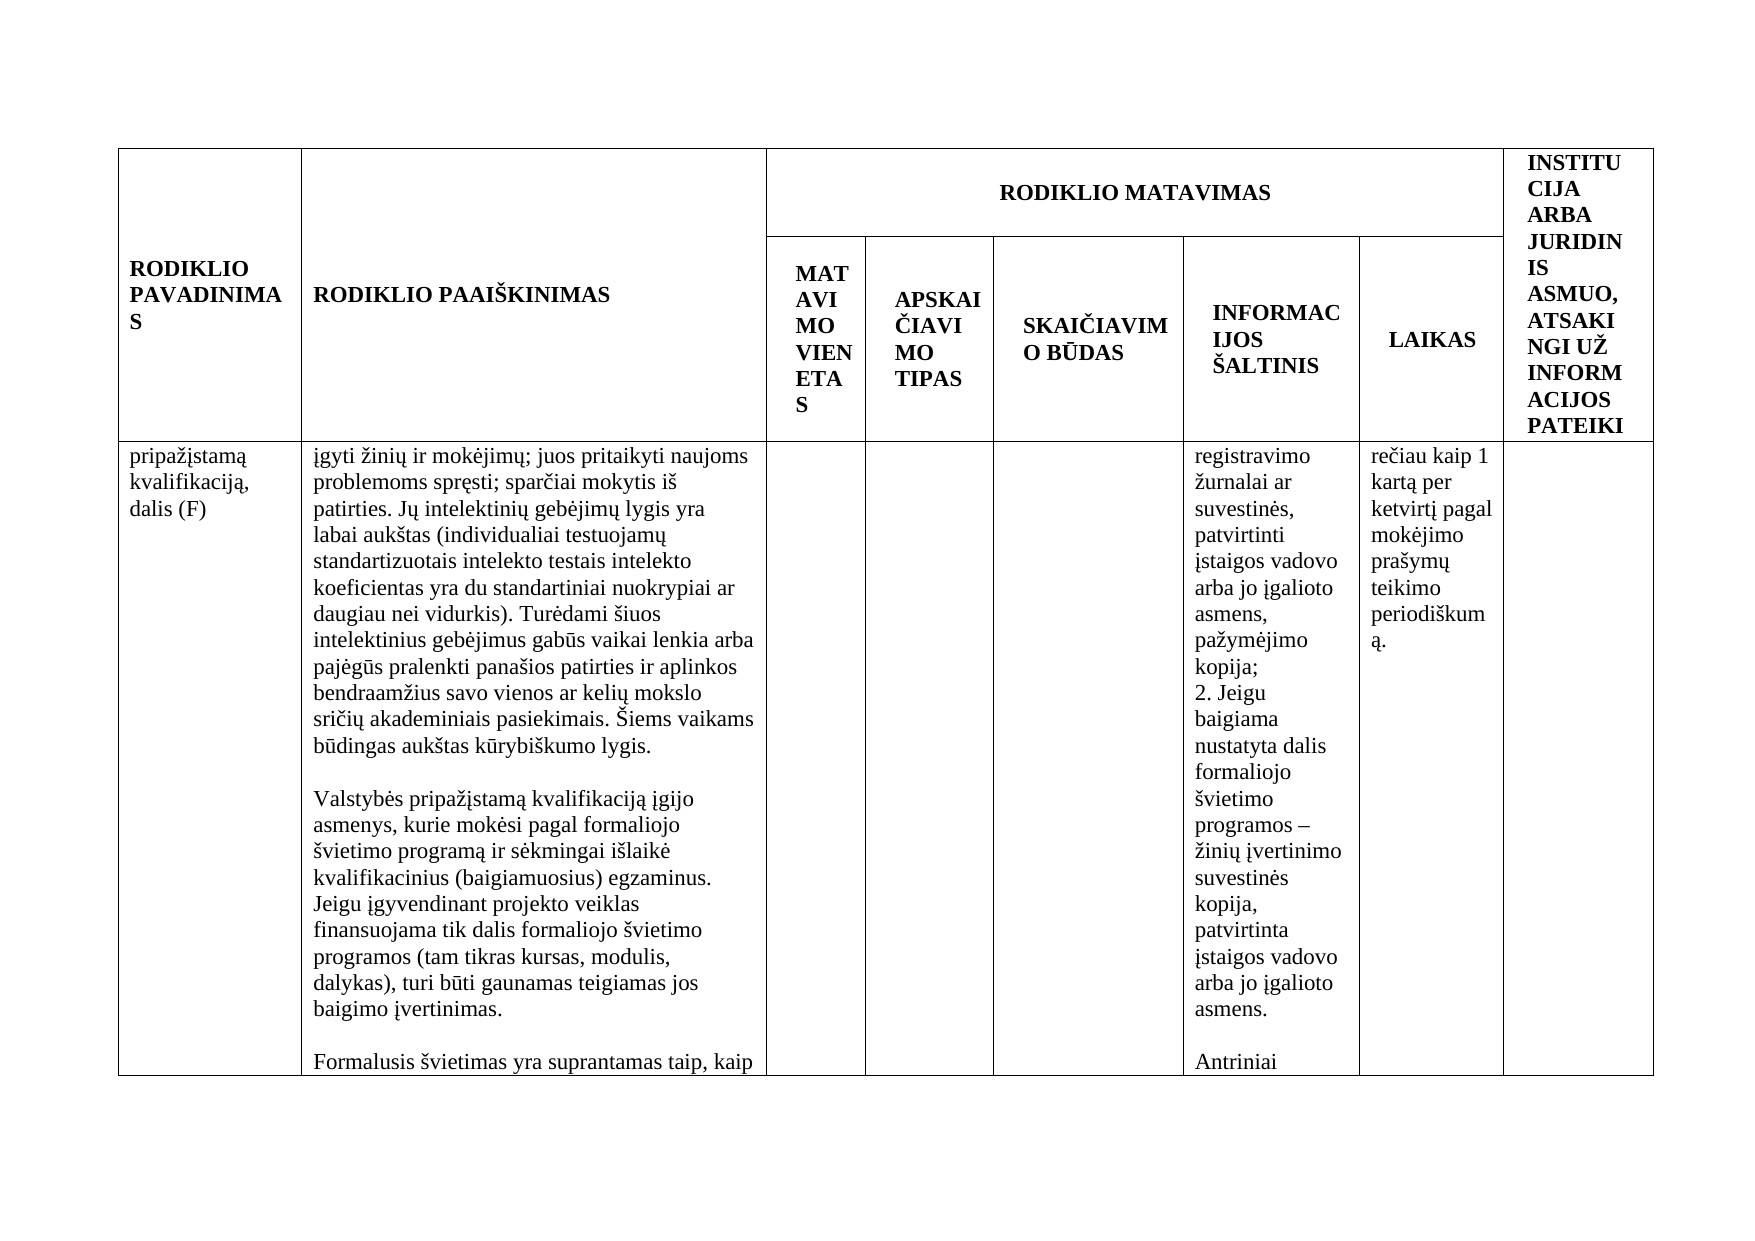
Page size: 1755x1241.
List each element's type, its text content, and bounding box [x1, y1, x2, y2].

table_header Institucija arba juridinis asmuo, atsakingi už informacijos pateikimą įI ir (ar) tI ir (ar) vI [1504, 149, 1653, 441]
table_cell LAIKAS [1360, 237, 1503, 441]
table_cell pripažįstamą kvalifikaciją, dalis (F) [119, 442, 301, 1074]
table_cell registravimo žurnalai ar suvestinės, patvirtinti įstaigos vadovo arba jo įgalioto asmens, pažymėjimo kopija; 2. Jeigu baigiama nustatyta dalis formaliojo švietimo programos – žinių įvertinimo suvestinės kopija, patvirtinta įstaigos vadovo arba jo įgalioto asmens. Antriniai [1184, 442, 1359, 1074]
table_cell Už rodiklio pasiekimą atsakingas projekto vykdytojas. [1504, 442, 1653, 1074]
table_cell [994, 442, 1183, 1074]
table_cell SKAIČIAVIMO BŪDAS [994, 237, 1183, 441]
table_cell [767, 442, 865, 1074]
table_header RODIKLIO PAAIŠKINIMAS [302, 149, 766, 441]
table_header RODIKLIO PAVADINIMAS [119, 149, 301, 441]
table_cell INFORMACIJOS ŠALTINIS [1184, 237, 1359, 441]
table_cell rečiau kaip 1 kartą per ketvirtį pagal mokėjimo prašymų teikimo periodiškumą. [1360, 442, 1503, 1074]
table_cell įgyti žinių ir mokėjimų; juos pritaikyti naujoms problemoms spręsti; sparčiai mokytis iš patirties. Jų intelektinių gebėjimų lygis yra labai aukštas (individualiai testuojamų standartizuotais intelekto testais intelekto koeficientas yra du standartiniai nuokrypiai ar daugiau nei vidurkis). Turėdami šiuos intelektinius gebėjimus gabūs vaikai lenkia arba pajėgūs pralenkti panašios patirties ir aplinkos bendraamžius savo vienos ar kelių mokslo sričių akademiniais pasiekimais. Šiems vaikams būdingas aukštas kūrybiškumo lygis. Valstybės pripažįstamą kvalifikaciją įgijo asmenys, kurie mokėsi pagal formaliojo švietimo programą ir sėkmingai išlaikė kvalifikacinius (baigiamuosius) egzaminus. Jeigu įgyvendinant projekto veiklas finansuojama tik dalis formaliojo švietimo programos (tam tikras kursas, modulis, dalykas), turi būti gaunamas teigiamas jos baigimo įvertinimas. Formalusis švietimas yra suprantamas taip, kaip [302, 442, 766, 1074]
table_cell [866, 442, 993, 1074]
table_cell APSKAIČIAVIMO TIPAS [866, 237, 993, 441]
table_header RODIKLIO MATAVIMAS [767, 149, 1503, 236]
table_cell MATAVIMO VIENETAS [767, 237, 865, 441]
